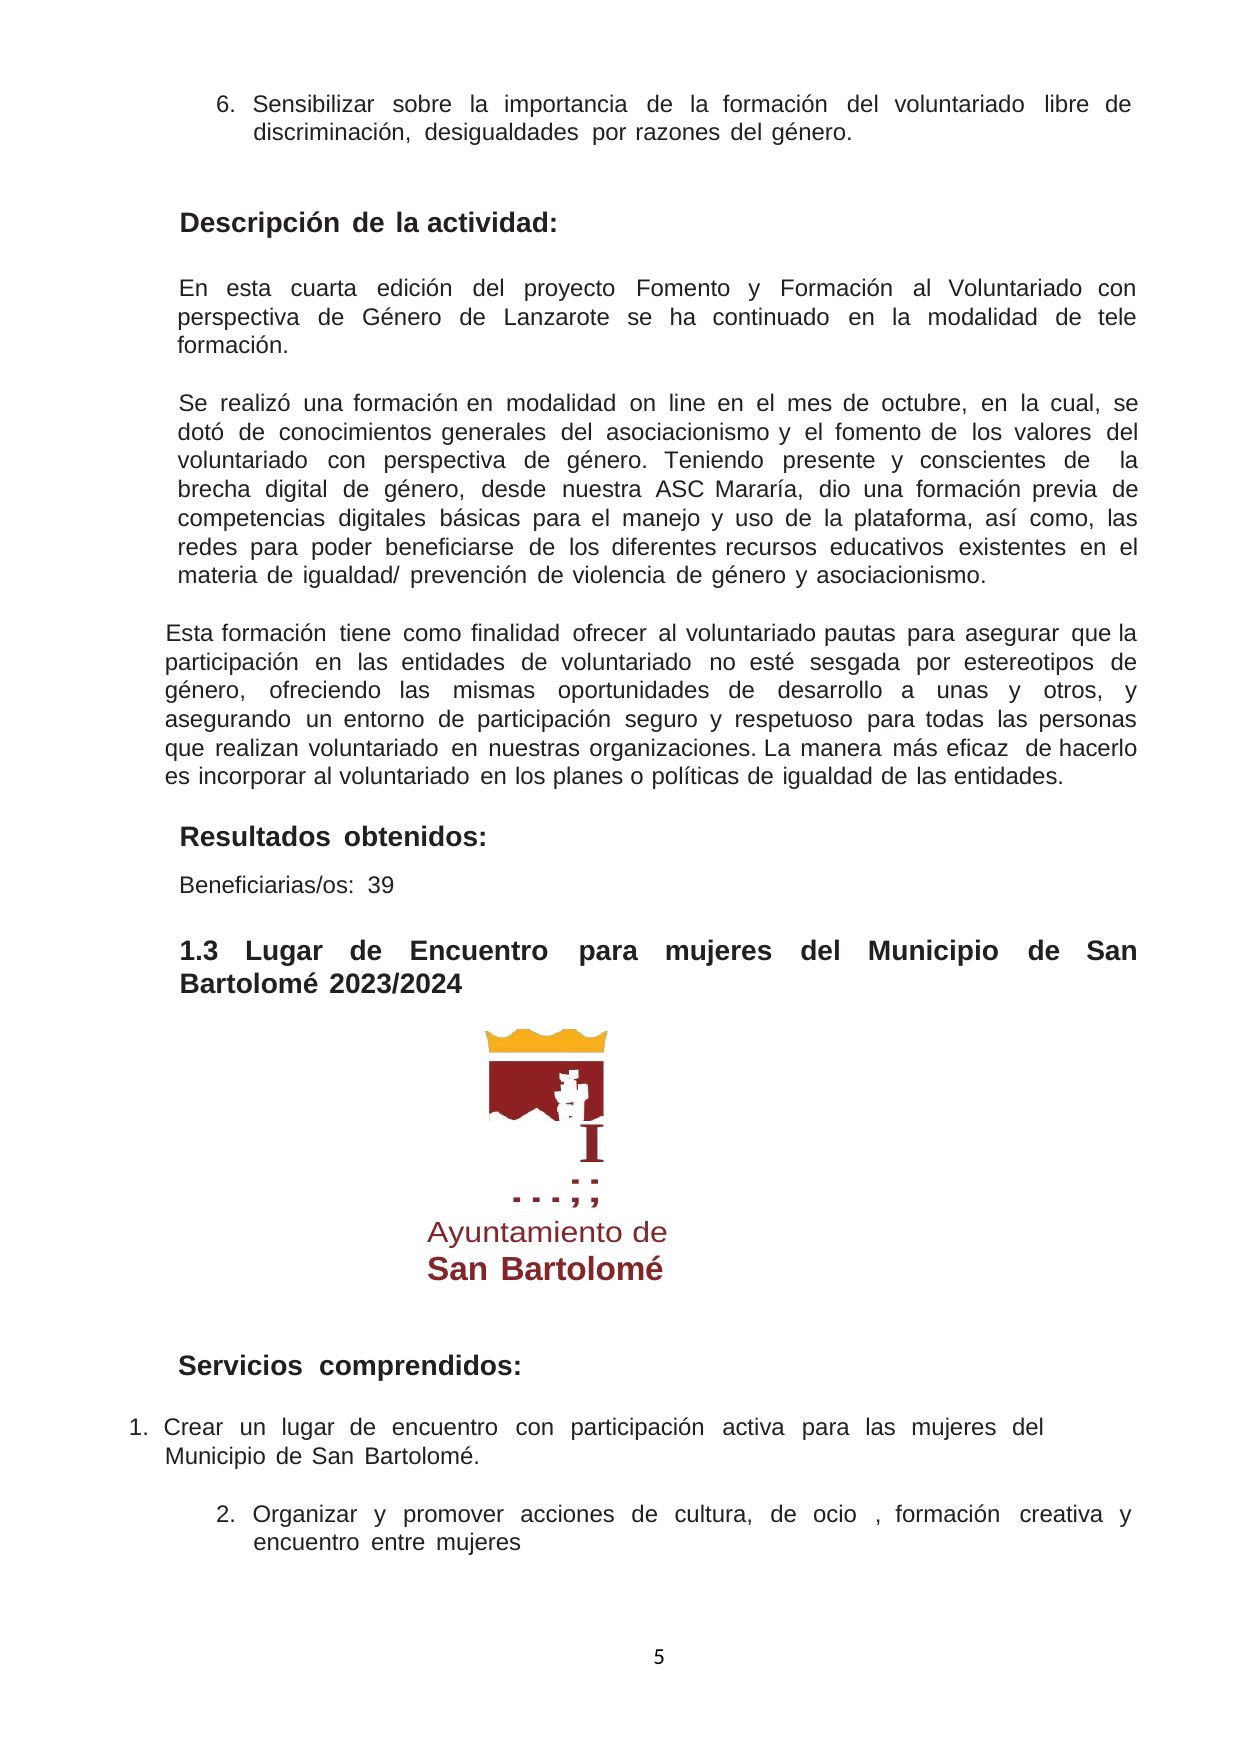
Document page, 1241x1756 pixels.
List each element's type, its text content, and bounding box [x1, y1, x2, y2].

text I [487, 1121, 696, 1173]
text San Bartolomé [178, 1250, 1149, 1288]
list Sensibilizar sobre la importancia de la formación del voluntariado libre de discriminación, desigualdades por razones del género. [216, 89, 1137, 146]
text Ayuntamiento de [427, 1216, 1149, 1250]
list Lugar de Encuentro para mujeres del Municipio de San Bartolomé 2023/2024 [179, 934, 1137, 1000]
text Servicios comprendidos: [178, 1348, 1149, 1381]
list Organizar y promover acciones de cultura, de ocio , formación creativa y encuentro entre mujeres [216, 1499, 1136, 1555]
list Crear un lugar de encuentro con participación activa para las mujeres del Municipio de San Bartolomé. [129, 1413, 1136, 1469]
text Se realizó una formación en modalidad on line en el mes de octubre, en la cual, se dotó de conocimientos generales del asociacionismo y el fomento de los valores del voluntariado con perspectiva de género. Teniendo presente y conscientes de la brecha digital de género, desde nuestra ASC Mararía, dio una formación previa de competencias digitales básicas para el manejo y uso de la plataforma, así como, las redes para poder beneficiarse de los diferentes recursos educativos existentes en el materia de igualdad/ prevención de violencia de género y asociacionismo. [177, 389, 1138, 589]
subtitle ...;; [448, 1173, 663, 1211]
text En esta cuarta edición del proyecto Fomento y Formación al Voluntariado con perspectiva de Género de Lanzarote se ha continuado en la modalidad de tele­ formación. [177, 274, 1137, 359]
text Esta formación tiene como finalidad ofrecer al voluntariado pautas para asegurar que la participación en las entidades de voluntariado no esté sesgada por estereotipos de género, ofreciendo las mismas oportunidades de desarrollo a unas y otros, y asegurando un entorno de participación seguro y respetuoso para todas las personas que realizan voluntariado en nuestras organizaciones. La manera más eficaz de hacerlo es incorporar al voluntariado en los planes o políticas de igualdad de las entidades. [164, 619, 1138, 790]
text Beneficiarias/os: 39 [179, 871, 1149, 898]
text Resultados obtenidos: [179, 820, 1149, 852]
text Descripción de la actividad: [179, 206, 1149, 238]
